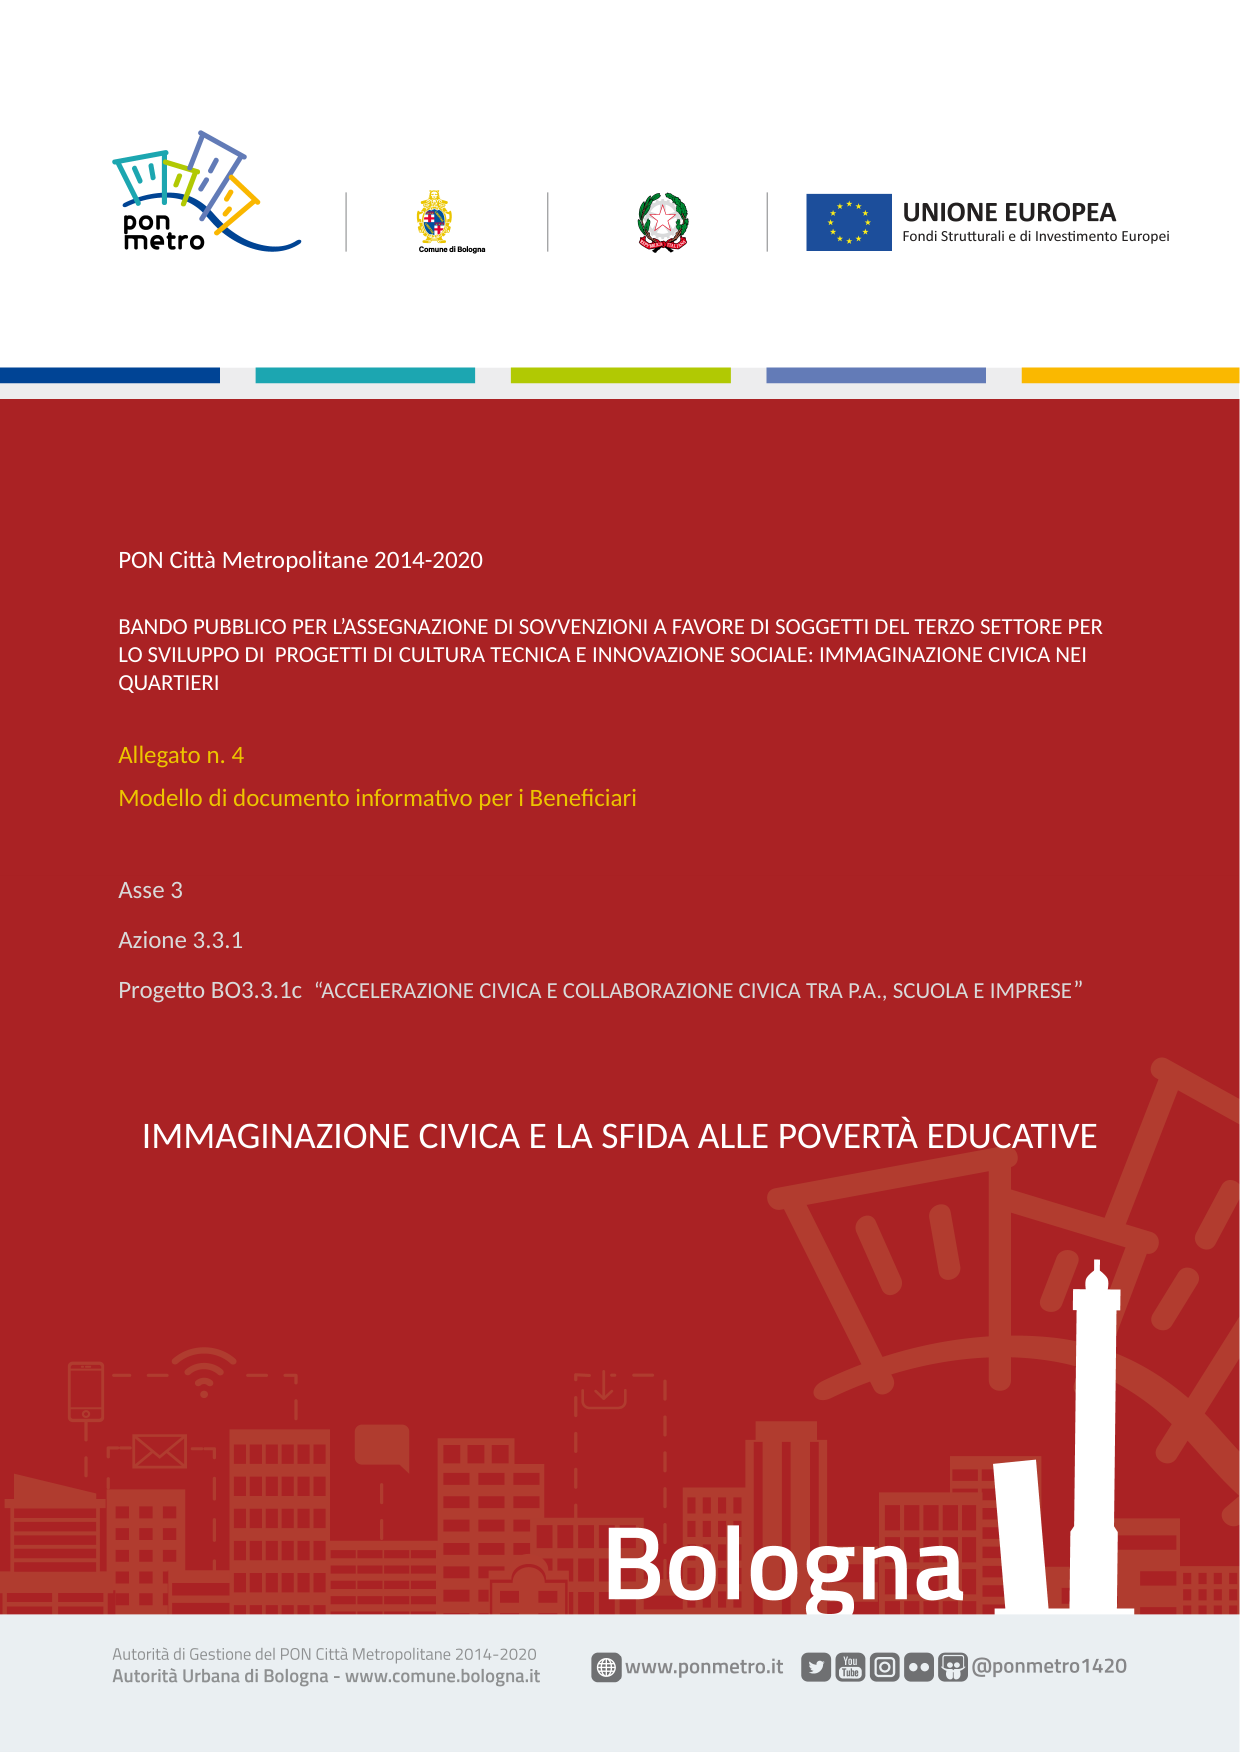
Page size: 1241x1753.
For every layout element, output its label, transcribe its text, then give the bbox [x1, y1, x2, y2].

text IMMAGINAZIONE CIVICA E LA SFIDA ALLE POVERTÀ EDUCATIVE [118, 1118, 1122, 1156]
text BANDO PUBBLICO PER L’ASSEGNAZIONE DI SOVVENZIONI A FAVORE DI SOGGETTI DEL TERZO SETTORE PER LO SVILUPPO DI PROGETTI DI CULTURA TECNICA E INNOVAZIONE SOCIALE: IMMAGINAZIONE CIVICA NEI QUARTIERI [118, 612, 1122, 696]
text PON Città Metropolitane 2014-2020 [118, 544, 1122, 574]
text Allegato n. 4 [118, 739, 1122, 769]
picture [0, 0, 1241, 1752]
text Progetto BO3.3.1c “ACCELERAZIONE CIVICA E COLLABORAZIONE CIVICA TRA P.A., SCUOLA E IMPRESE” [118, 968, 1122, 1006]
text Azione 3.3.1 [118, 918, 1122, 956]
text Modello di documento informativo per i Beneficiari [118, 782, 1122, 813]
text Asse 3 [118, 868, 1122, 906]
